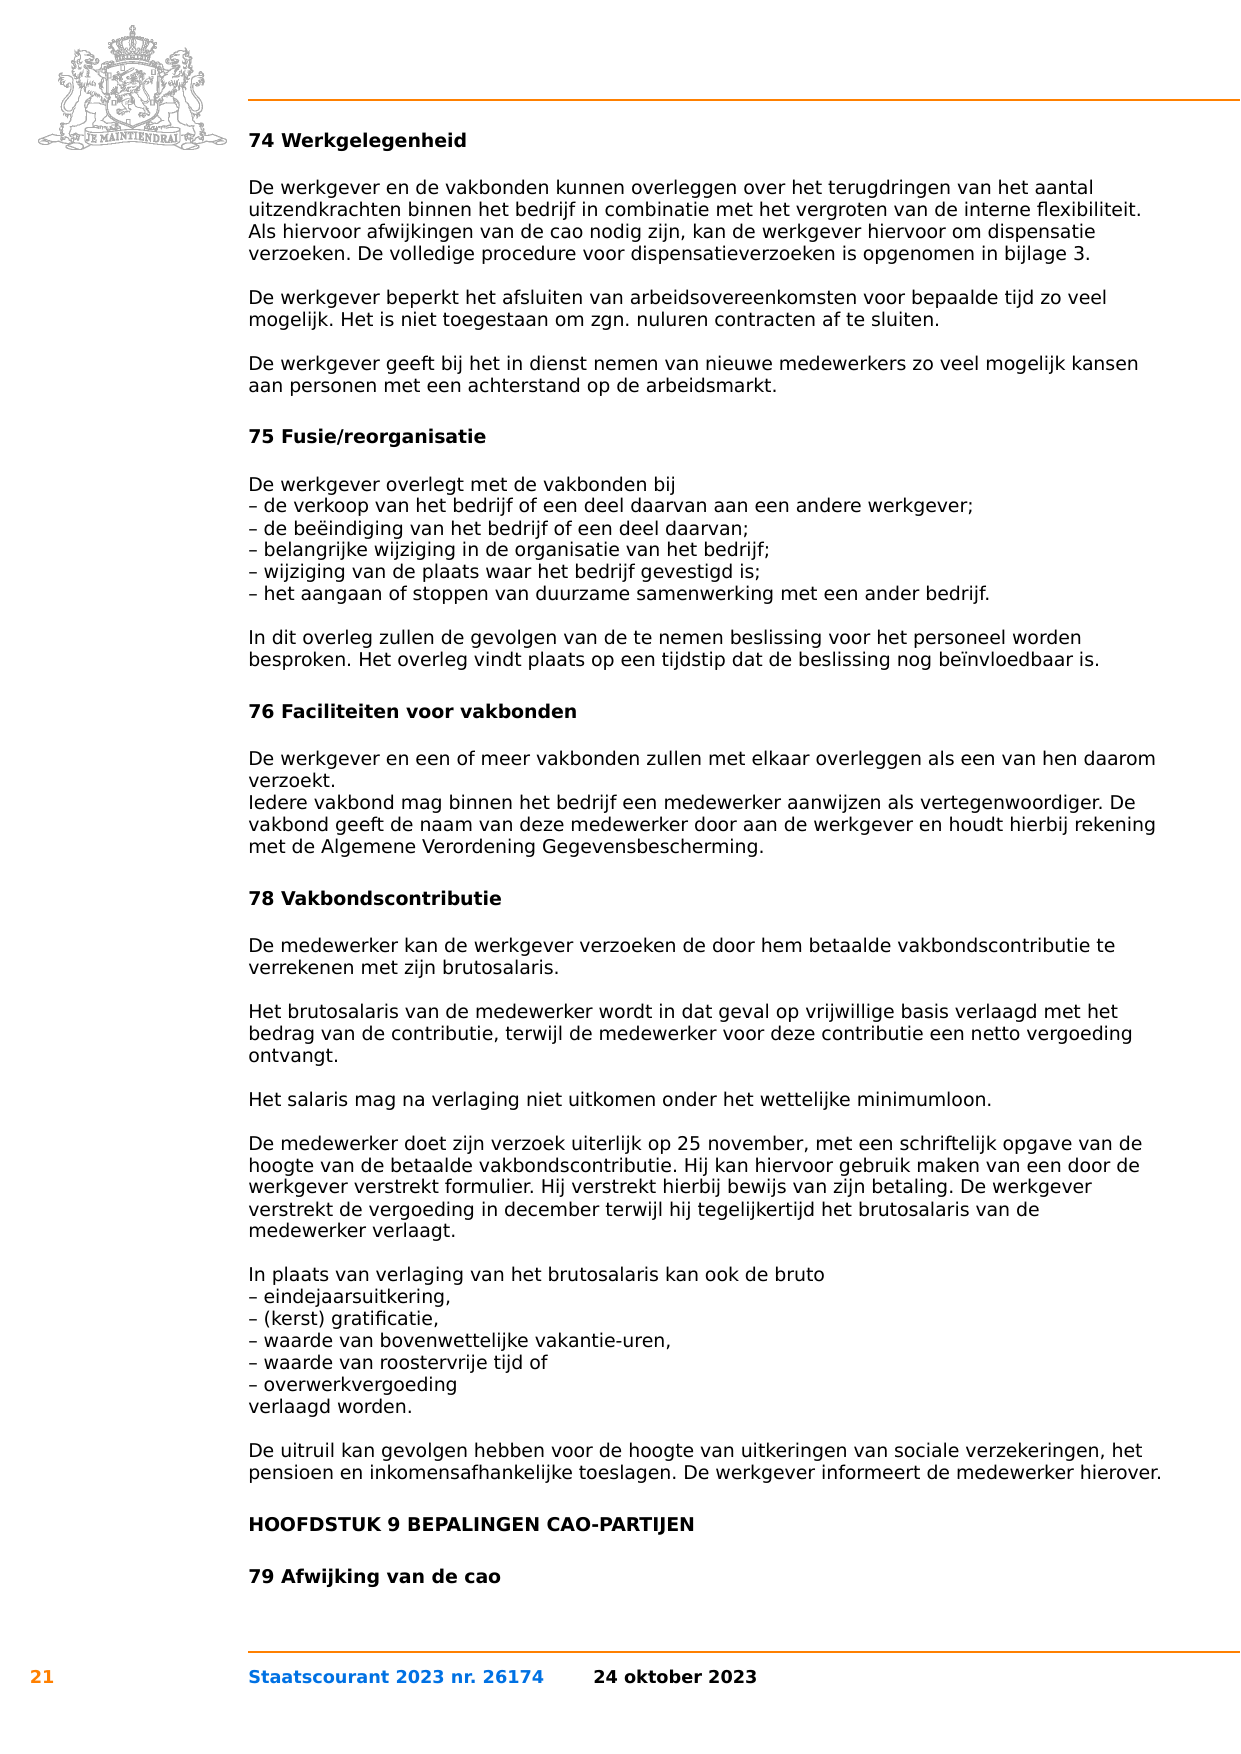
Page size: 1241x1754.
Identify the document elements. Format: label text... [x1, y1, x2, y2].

text – overwerkvergoeding [248, 1374, 1163, 1396]
subtitle HOOFDSTUK 9 BEPALINGEN CAO-PARTIJEN [248, 1514, 1163, 1536]
text Het salaris mag na verlaging niet uitkomen onder het wettelijke minimumloon. [248, 1089, 1163, 1111]
text In plaats van verlaging van het brutosalaris kan ook de bruto [248, 1264, 1163, 1286]
text De werkgever beperkt het afsluiten van arbeidsovereenkomsten voor bepaalde tijd zo veel mogelijk. Het is niet toegestaan om zgn. nuluren contracten af te sluiten. [248, 287, 1163, 331]
text – de beëindiging van het bedrijf of een deel daarvan; [248, 517, 1163, 539]
text De werkgever en een of meer vakbonden zullen met elkaar overleggen als een van hen daarom verzoekt. [248, 748, 1163, 792]
text – belangrijke wijziging in de organisatie van het bedrijf; [248, 539, 1163, 561]
text – waarde van roostervrije tijd of [248, 1352, 1163, 1374]
text Het brutosalaris van de medewerker wordt in dat geval op vrijwillige basis verlaagd met het bedrag van de contributie, terwijl de medewerker voor deze contributie een netto vergoeding ontvangt. [248, 1001, 1163, 1067]
subtitle 74 Werkgelegenheid [248, 130, 1163, 152]
text verlaagd worden. [248, 1396, 1163, 1418]
subtitle 75 Fusie/reorganisatie [248, 426, 1163, 448]
subtitle 76 Faciliteiten voor vakbonden [248, 701, 1163, 723]
subtitle 78 Vakbondscontributie [248, 888, 1163, 910]
text De werkgever overlegt met de vakbonden bij [248, 473, 1163, 495]
picture [38, 25, 227, 150]
subtitle 79 Afwijking van de cao [248, 1566, 1163, 1588]
text Iedere vakbond mag binnen het bedrijf een medewerker aanwijzen als vertegenwoordiger. De vakbond geeft de naam van deze medewerker door aan de werkgever en houdt hierbij rekening met de Algemene Verordening Gegevensbescherming. [248, 792, 1163, 858]
text De medewerker kan de werkgever verzoeken de door hem betaalde vakbondscontributie te verrekenen met zijn brutosalaris. [248, 935, 1163, 979]
text De uitruil kan gevolgen hebben voor de hoogte van uitkeringen van sociale verzekeringen, het pensioen en inkomensafhankelijke toeslagen. De werkgever informeert de medewerker hierover. [248, 1440, 1163, 1484]
text De medewerker doet zijn verzoek uiterlijk op 25 november, met een schriftelijk opgave van de hoogte van de betaalde vakbondscontributie. Hij kan hiervoor gebruik maken van een door de werkgever verstrekt formulier. Hij verstrekt hierbij bewijs van zijn betaling. De werkgever verstrekt de vergoeding in december terwijl hij tegelijkertijd het brutosalaris van de medewerker verlaagt. [248, 1132, 1163, 1242]
text De werkgever en de vakbonden kunnen overleggen over het terugdringen van het aantal uitzendkrachten binnen het bedrijf in combinatie met het vergroten van de interne flexibiliteit. Als hiervoor afwijkingen van de cao nodig zijn, kan de werkgever hiervoor om dispensatie verzoeken. De volledige procedure voor dispensatieverzoeken is opgenomen in bijlage 3. [248, 177, 1163, 265]
text – waarde van bovenwettelijke vakantie-uren, [248, 1330, 1163, 1352]
text In dit overleg zullen de gevolgen van de te nemen beslissing voor het personeel worden besproken. Het overleg vindt plaats op een tijdstip dat de beslissing nog beïnvloedbaar is. [248, 627, 1163, 671]
text De werkgever geeft bij het in dienst nemen van nieuwe medewerkers zo veel mogelijk kansen aan personen met een achterstand op de arbeidsmarkt. [248, 352, 1163, 396]
text – de verkoop van het bedrijf of een deel daarvan aan een andere werkgever; [248, 495, 1163, 517]
text – het aangaan of stoppen van duurzame samenwerking met een ander bedrijf. [248, 583, 1163, 605]
text – wijziging van de plaats waar het bedrijf gevestigd is; [248, 561, 1163, 583]
text – (kerst) gratificatie, [248, 1308, 1163, 1330]
text – eindejaarsuitkering, [248, 1286, 1163, 1308]
